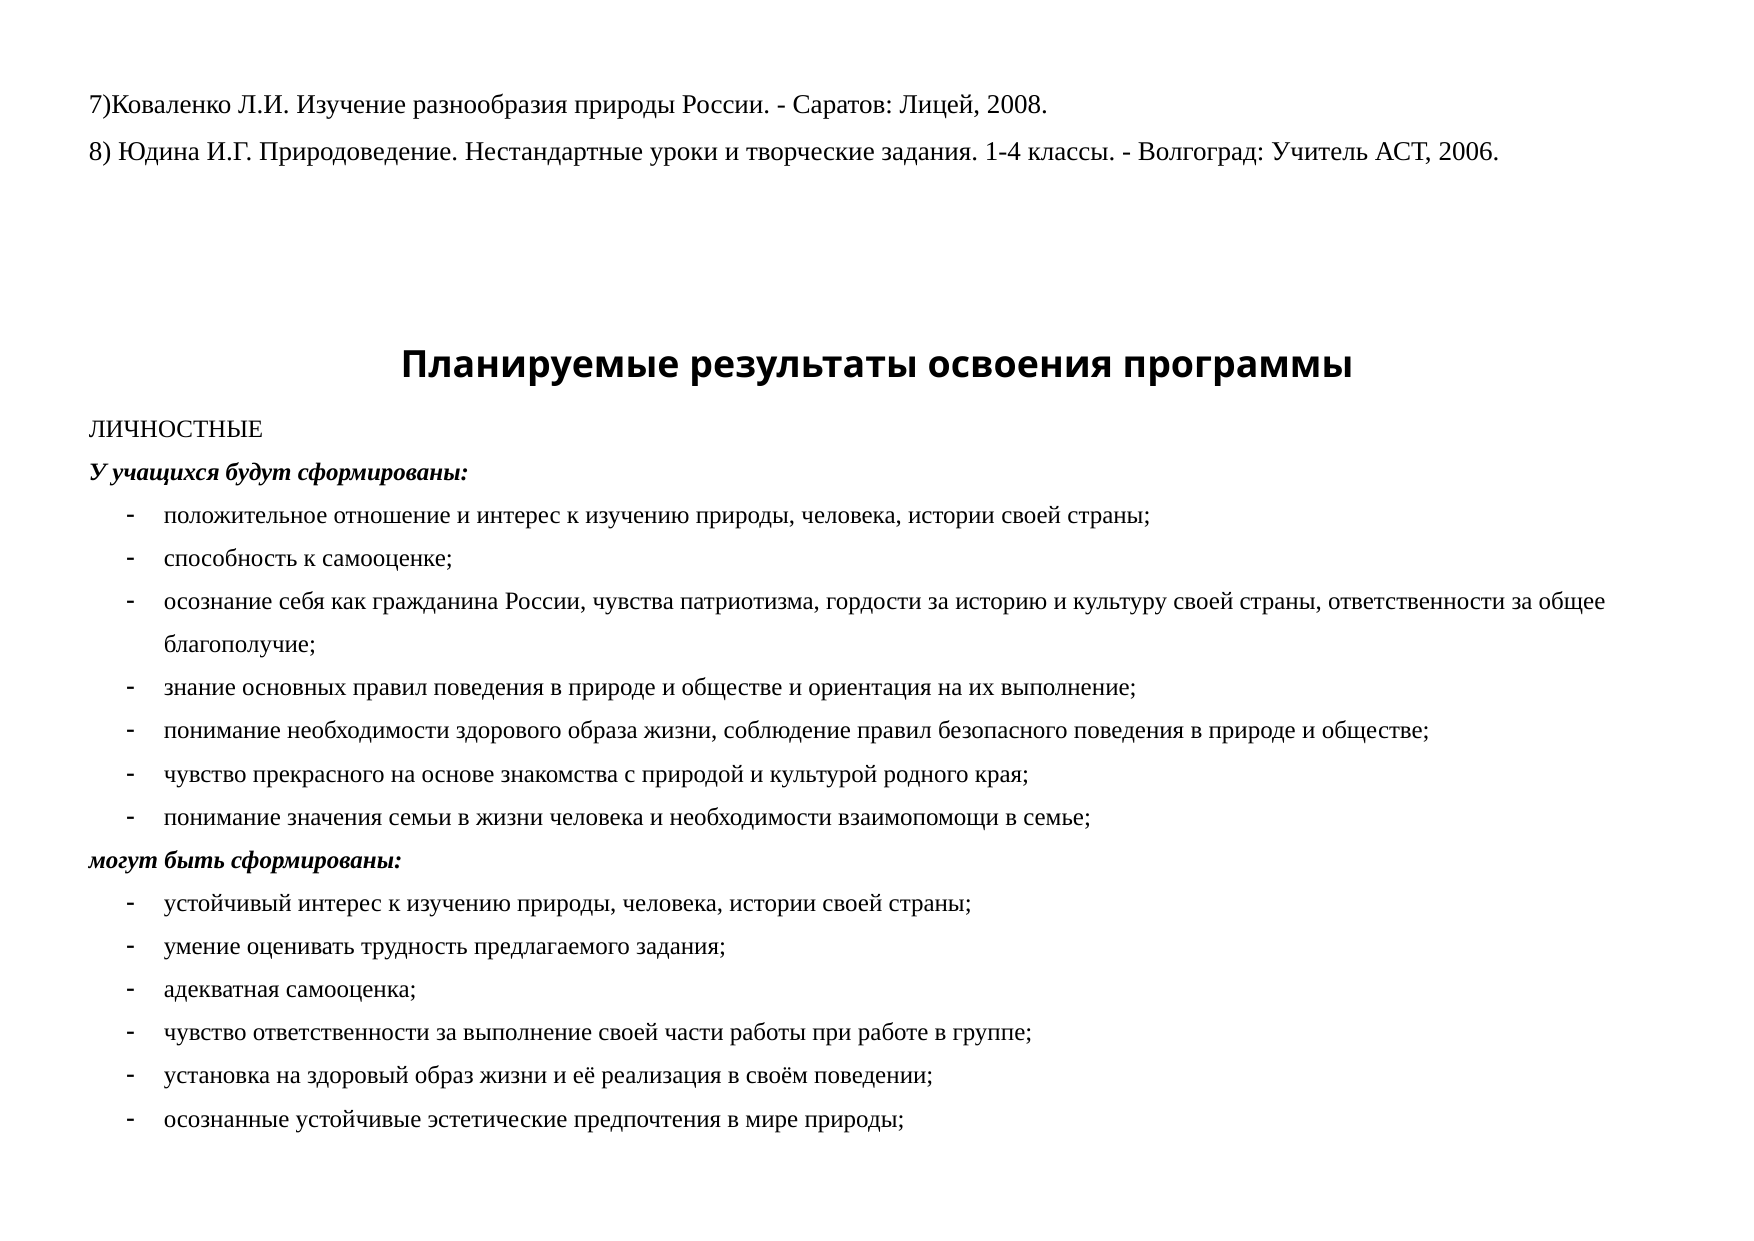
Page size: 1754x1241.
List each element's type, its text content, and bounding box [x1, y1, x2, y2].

list установка на здоровый образ жизни и её реализация в своём поведении; [126, 1061, 1665, 1089]
list знание основных правил поведения в природе и обществе и ориентация на их выполнение; [126, 672, 1665, 701]
list адекватная самооценка; [126, 974, 1665, 1003]
text У учащихся будут сформированы: [88, 457, 1665, 486]
list понимание значения семьи в жизни человека и необходимости взаимопомощи в семье; [126, 802, 1665, 831]
list осознание себя как гражданина России, чувства патриотизма, гордости за историю и культуру своей страны, ответственности за общее благополучие; [126, 586, 1665, 658]
list чувство ответственности за выполнение своей части работы при работе в группе; [126, 1017, 1665, 1046]
text ЛИЧНОСТНЫЕ [88, 414, 1665, 442]
list устойчивый интерес к изучению природы, человека, истории своей страны; [126, 888, 1665, 917]
text могут быть сформированы: [88, 845, 1665, 874]
list осознанные устойчивые эстетические предпочтения в мире природы; [126, 1104, 1665, 1132]
text 7)Коваленко Л.И. Изучение разнообразия природы России. - Саратов: Лицей, 2008. [88, 88, 1665, 120]
text Планируемые результаты освоения программы [88, 337, 1665, 388]
list умение оценивать трудность предлагаемого задания; [126, 931, 1665, 960]
list положительное отношение и интерес к изучению природы, человека, истории своей страны; [126, 500, 1665, 529]
text 8) Юдина И.Г. Природоведение. Нестандартные уроки и творческие задания. 1-4 классы. - Волгоград: Учитель АСТ, 2006. [88, 135, 1665, 166]
list способность к самооценке; [126, 543, 1665, 572]
list понимание необходимости здорового образа жизни, соблюдение правил безопасного поведения в природе и обществе; [126, 716, 1665, 744]
list чувство прекрасного на основе знакомства с природой и культурой родного края; [126, 759, 1665, 787]
